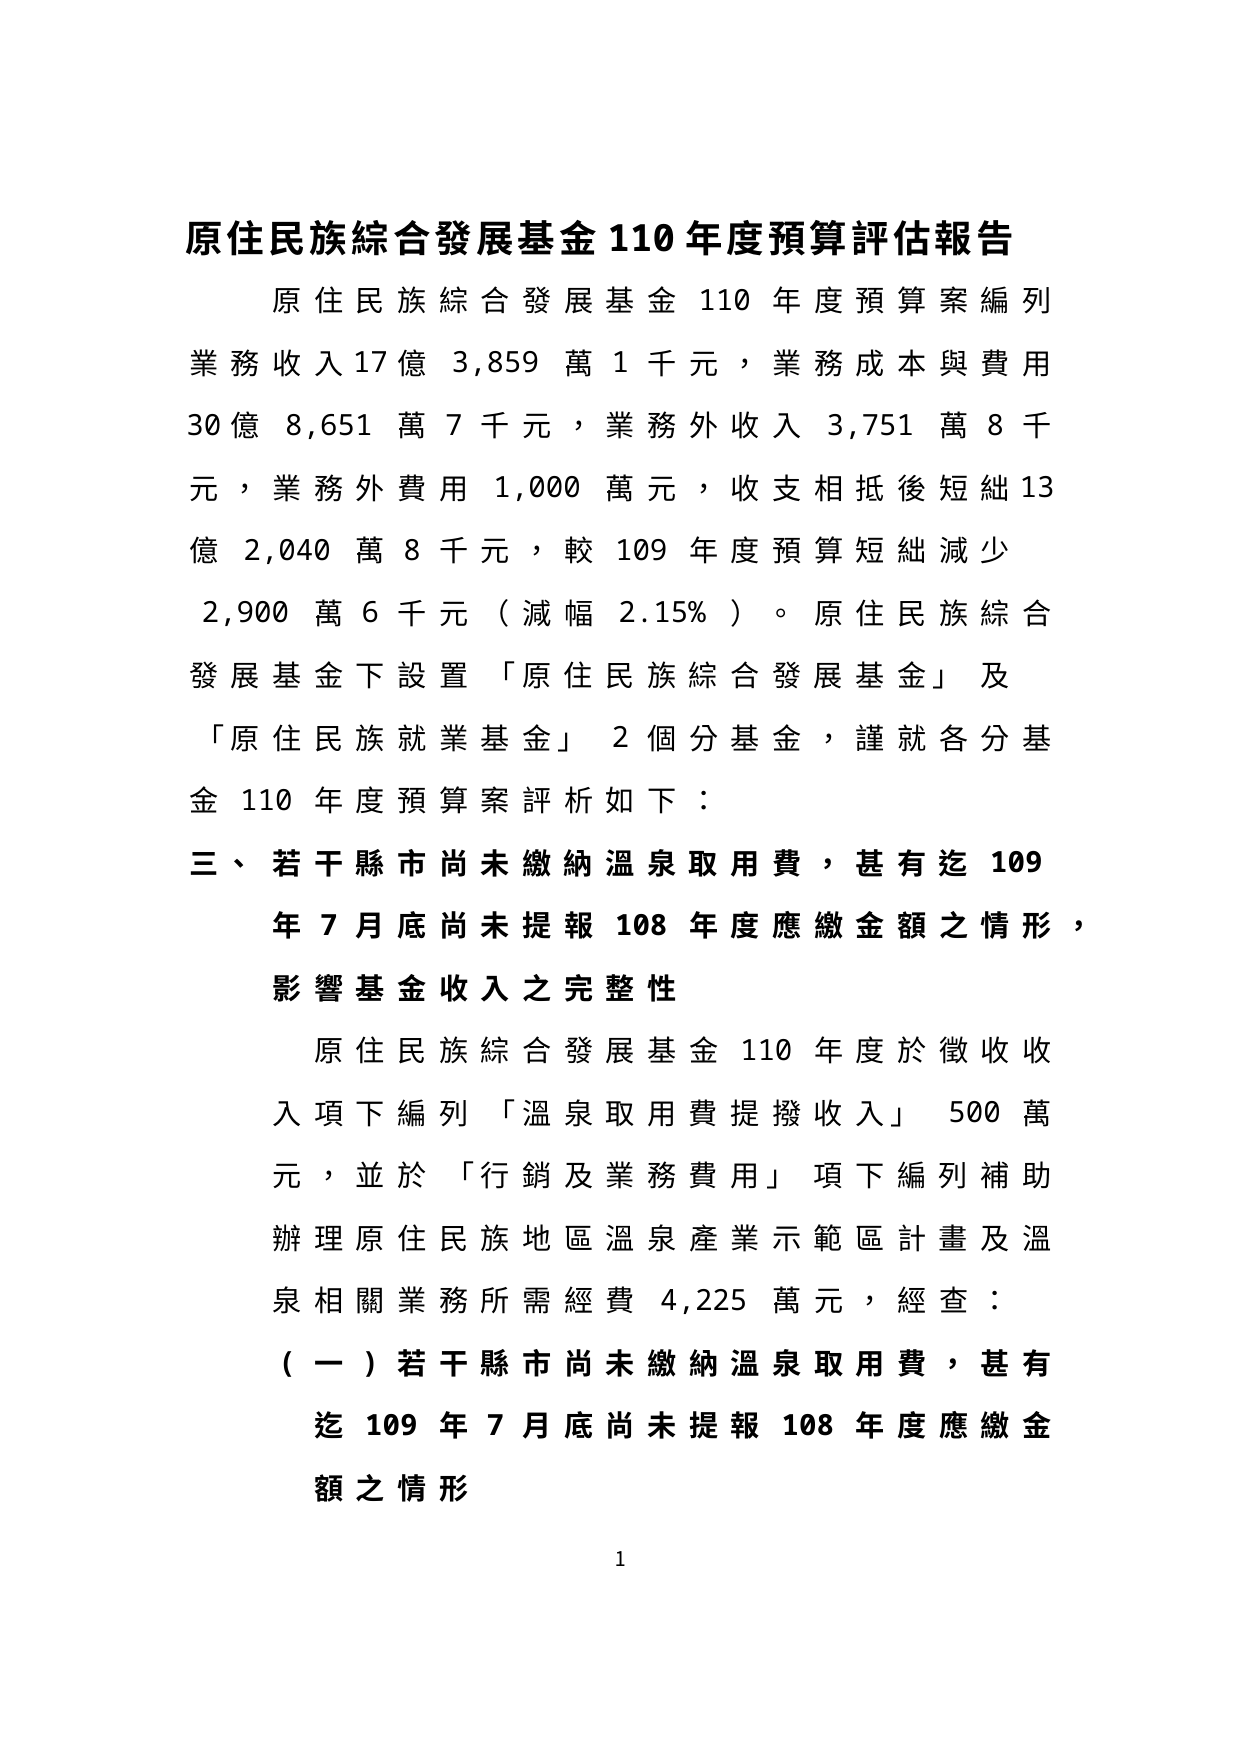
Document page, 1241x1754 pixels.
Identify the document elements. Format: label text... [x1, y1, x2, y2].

text (一)若干縣市尚未繳納溫泉取用費，甚有迄109年7月底尚未提報108年度應繳金額之情形 [242, 1320, 1058, 1507]
text 三、若干縣市尚未繳納溫泉取用費，甚有迄109年7月底尚未提報108年度應繳金額之情形，影響基金收入之完整性 [183, 820, 1058, 1007]
text 原住民族綜合發展基金110年度預算案編列業務收入17億3,859萬1千元，業務成本與費用30億8,651萬7千元，業務外收入3,751萬8千元，業務外費用1,000萬元，收支相抵後短絀13億2,040萬8千元，較109年度預算短絀減少2,900萬6千元（減幅2.15%）。原住民族綜合發展基金下設置「原住民族綜合發展基金」及「原住民族就業基金」2個分基金，謹就各分基金110年度預算案評析如下： [183, 257, 1058, 820]
text 原住民族綜合發展基金110年度於徵收收入項下編列「溫泉取用費提撥收入」500萬元，並於「行銷及業務費用」項下編列補助辦理原住民族地區溫泉產業示範區計畫及溫泉相關業務所需經費4,225萬元，經查： [242, 1007, 1058, 1320]
text 原住民族綜合發展基金110年度預算評估報告 [183, 195, 1058, 257]
